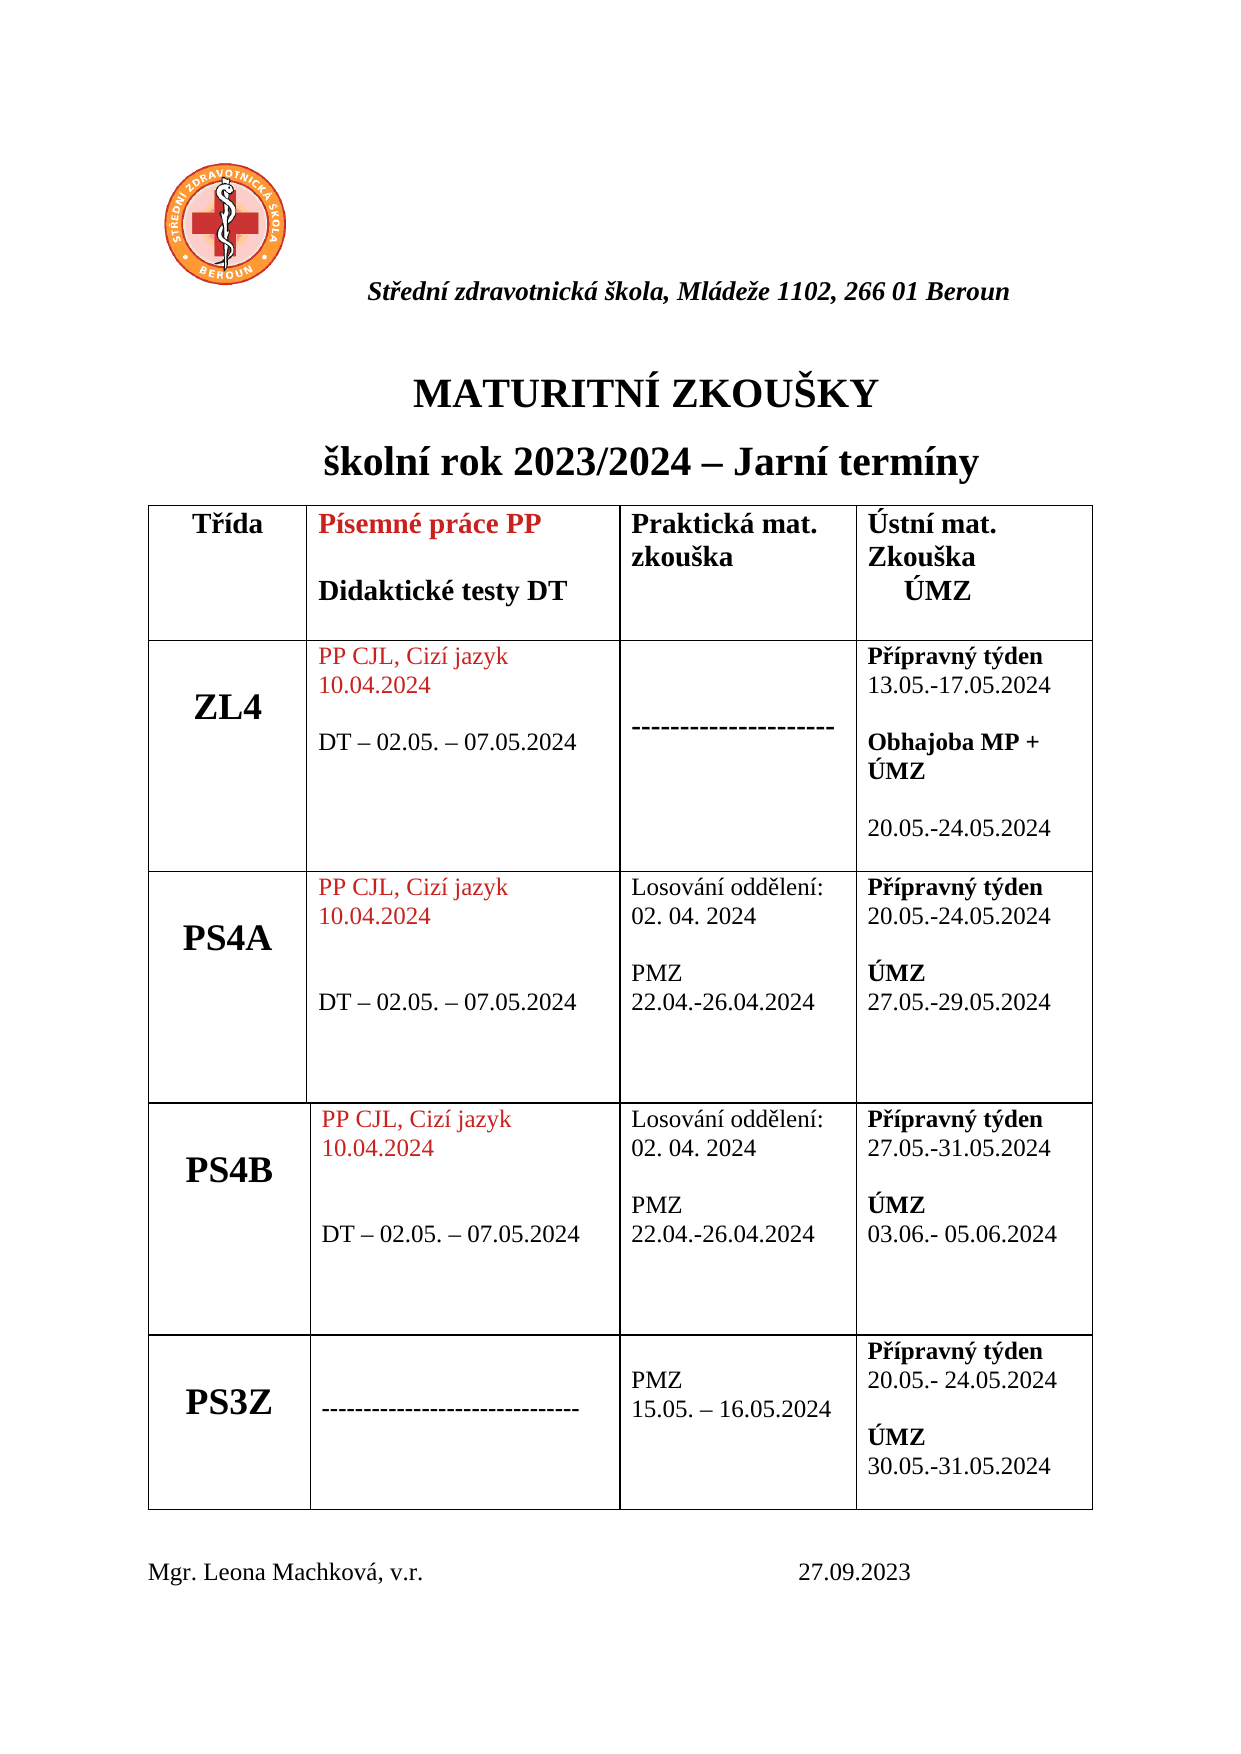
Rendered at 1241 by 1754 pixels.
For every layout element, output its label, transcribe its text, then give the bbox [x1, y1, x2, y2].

table_cell Přípravný týden 20.05.-24.05.2024 ÚMZ 27.05.-29.05.2024 [857, 872, 1092, 1102]
table_header Losování oddělení: 02. 04. 2024 PMZ 22.04.-26.04.2024 [621, 1104, 856, 1334]
table_header PS4B [149, 1104, 310, 1334]
picture [147, 147, 311, 301]
table_cell PP CJL, Cizí jazyk 10.04.2024 DT – 02.05. – 07.05.2024 [307, 641, 619, 871]
table_header Přípravný týden 20.05.- 24.05.2024 ÚMZ 30.05.-31.05.2024 [857, 1336, 1092, 1509]
table_cell Přípravný týden 13.05.-17.05.2024 Obhajoba MP + ÚMZ 20.05.-24.05.2024 [857, 641, 1092, 871]
text MATURITNÍ ZKOUŠKY [148, 368, 1093, 416]
table_cell ZL4 [149, 641, 306, 871]
table_header Přípravný týden 27.05.-31.05.2024 ÚMZ 03.06.- 05.06.2024 [857, 1104, 1092, 1334]
table_header PP CJL, Cizí jazyk 10.04.2024 DT – 02.05. – 07.05.2024 [311, 1104, 619, 1334]
table_header Praktická mat. zkouška [621, 506, 856, 640]
table_header Písemné práce PP Didaktické testy DT [307, 506, 619, 640]
table_cell PP CJL, Cizí jazyk 10.04.2024 DT – 02.05. – 07.05.2024 [307, 872, 619, 1102]
text Střední zdravotnická škola, Mládeže 1102, 266 01 Beroun [148, 148, 1093, 306]
table_cell Losování oddělení: 02. 04. 2024 PMZ 22.04.-26.04.2024 [621, 872, 856, 1102]
table_cell PS4A [149, 872, 306, 1102]
table_header ------------------------------- [311, 1336, 619, 1509]
table_cell --------------------- [621, 641, 856, 871]
table_header Třída [149, 506, 306, 640]
table_header PMZ 15.05. – 16.05.2024 [621, 1336, 856, 1509]
text Mgr. Leona Machková, v.r. 27.09.2023 [148, 1557, 1093, 1585]
table_header PS3Z [149, 1336, 310, 1509]
table_header Ústní mat. Zkouška ÚMZ [857, 506, 1092, 640]
text školní rok 2023/2024 – Jarní termíny [148, 436, 1093, 484]
